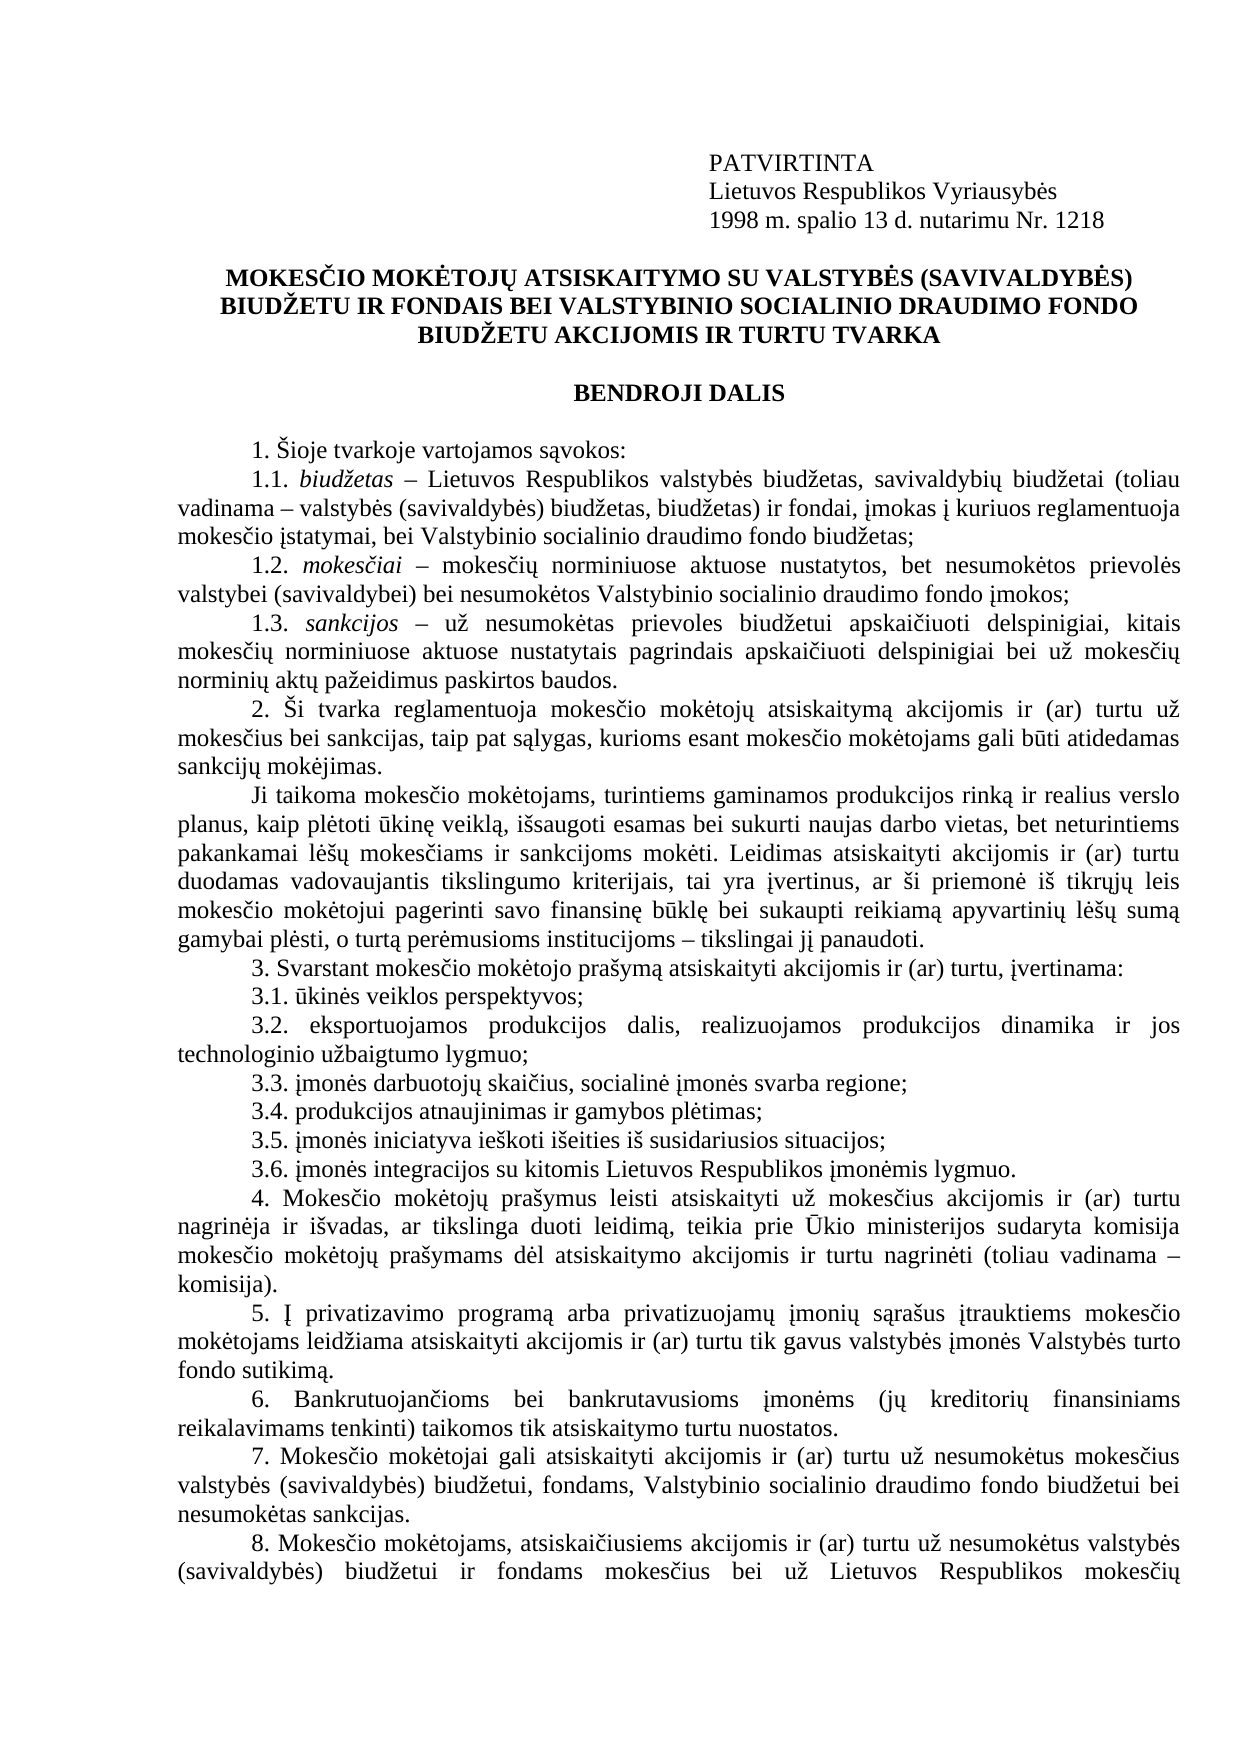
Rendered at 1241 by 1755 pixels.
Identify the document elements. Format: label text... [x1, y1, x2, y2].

text 6. Bankrutuojančioms bei bankrutavusioms įmonėms (jų kreditorių finansiniams reikalavimams tenkinti) taikomos tik atsiskaitymo turtu nuostatos. [177, 1384, 1181, 1441]
text 3. Svarstant mokesčio mokėtojo prašymą atsiskaityti akcijomis ir (ar) turtu, įvertinama: [177, 953, 1181, 981]
text Mokesčio mokėtojų atsiskaitymo su valstybės (savivaldybės) biudžetu ir fondais bei Valstybinio socialinio draudimo fondo biudžetu akcijomis ir turtu tvarka [177, 263, 1181, 349]
text PATVIRTINTA [177, 148, 1181, 176]
text Lietuvos Respublikos Vyriausybės [177, 176, 1181, 205]
text 7. Mokesčio mokėtojai gali atsiskaityti akcijomis ir (ar) turtu už nesumokėtus mokesčius valstybės (savivaldybės) biudžetui, fondams, Valstybinio socialinio draudimo fondo biudžetui bei nesumokėtas sankcijas. [177, 1441, 1181, 1528]
text 3.2. eksportuojamos produkcijos dalis, realizuojamos produkcijos dinamika ir jos technologinio užbaigtumo lygmuo; [177, 1010, 1181, 1068]
text 3.1. ūkinės veiklos perspektyvos; [177, 981, 1181, 1010]
text 1.1. biudžetas – Lietuvos Respublikos valstybės biudžetas, savivaldybių biudžetai (toliau vadinama – valstybės (savivaldybės) biudžetas, biudžetas) ir fondai, įmokas į kuriuos reglamentuoja mokesčio įstatymai, bei Valstybinio socialinio draudimo fondo biudžetas; [177, 464, 1181, 550]
text 1.2. mokesčiai – mokesčių norminiuose aktuose nustatytos, bet nesumokėtos prievolės valstybei (savivaldybei) bei nesumokėtos Valstybinio socialinio draudimo fondo įmokos; [177, 550, 1181, 608]
text Ji taikoma mokesčio mokėtojams, turintiems gaminamos produkcijos rinką ir realius verslo planus, kaip plėtoti ūkinę veiklą, išsaugoti esamas bei sukurti naujas darbo vietas, bet neturintiems pakankamai lėšų mokesčiams ir sankcijoms mokėti. Leidimas atsiskaityti akcijomis ir (ar) turtu duodamas vadovaujantis tikslingumo kriterijais, tai yra įvertinus, ar ši priemonė iš tikrųjų leis mokesčio mokėtojui pagerinti savo finansinę būklę bei sukaupti reikiamą apyvartinių lėšų sumą gamybai plėsti, o turtą perėmusioms institucijoms – tikslingai jį panaudoti. [177, 780, 1181, 953]
text 1. Šioje tvarkoje vartojamos sąvokos: [177, 435, 1181, 464]
text 2. Ši tvarka reglamentuoja mokesčio mokėtojų atsiskaitymą akcijomis ir (ar) turtu už mokesčius bei sankcijas, taip pat sąlygas, kurioms esant mokesčio mokėtojams gali būti atidedamas sankcijų mokėjimas. [177, 694, 1181, 780]
text 1.3. sankcijos – už nesumokėtas prievoles biudžetui apskaičiuoti delspinigiai, kitais mokesčių norminiuose aktuose nustatytais pagrindais apskaičiuoti delspinigiai bei už mokesčių norminių aktų pažeidimus paskirtos baudos. [177, 608, 1181, 694]
text 3.5. įmonės iniciatyva ieškoti išeities iš susidariusios situacijos; [177, 1125, 1181, 1154]
text Bendroji dalis [177, 378, 1181, 406]
text 3.4. produkcijos atnaujinimas ir gamybos plėtimas; [177, 1096, 1181, 1125]
text 1998 m. spalio 13 d. nutarimu Nr. 1218 [177, 205, 1181, 234]
text 3.6. įmonės integracijos su kitomis Lietuvos Respublikos įmonėmis lygmuo. [177, 1154, 1181, 1183]
text 8. Mokesčio mokėtojams, atsiskaičiusiems akcijomis ir (ar) turtu už nesumokėtus valstybės (savivaldybės) biudžetui ir fondams mokesčius bei už Lietuvos Respublikos mokesčių [177, 1528, 1181, 1585]
text 3.3. įmonės darbuotojų skaičius, socialinė įmonės svarba regione; [177, 1068, 1181, 1096]
text 4. Mokesčio mokėtojų prašymus leisti atsiskaityti už mokesčius akcijomis ir (ar) turtu nagrinėja ir išvadas, ar tikslinga duoti leidimą, teikia prie Ūkio ministerijos sudaryta komisija mokesčio mokėtojų prašymams dėl atsiskaitymo akcijomis ir turtu nagrinėti (toliau vadinama – komisija). [177, 1183, 1181, 1298]
text 5. Į privatizavimo programą arba privatizuojamų įmonių sąrašus įtrauktiems mokesčio mokėtojams leidžiama atsiskaityti akcijomis ir (ar) turtu tik gavus valstybės įmonės Valstybės turto fondo sutikimą. [177, 1298, 1181, 1384]
